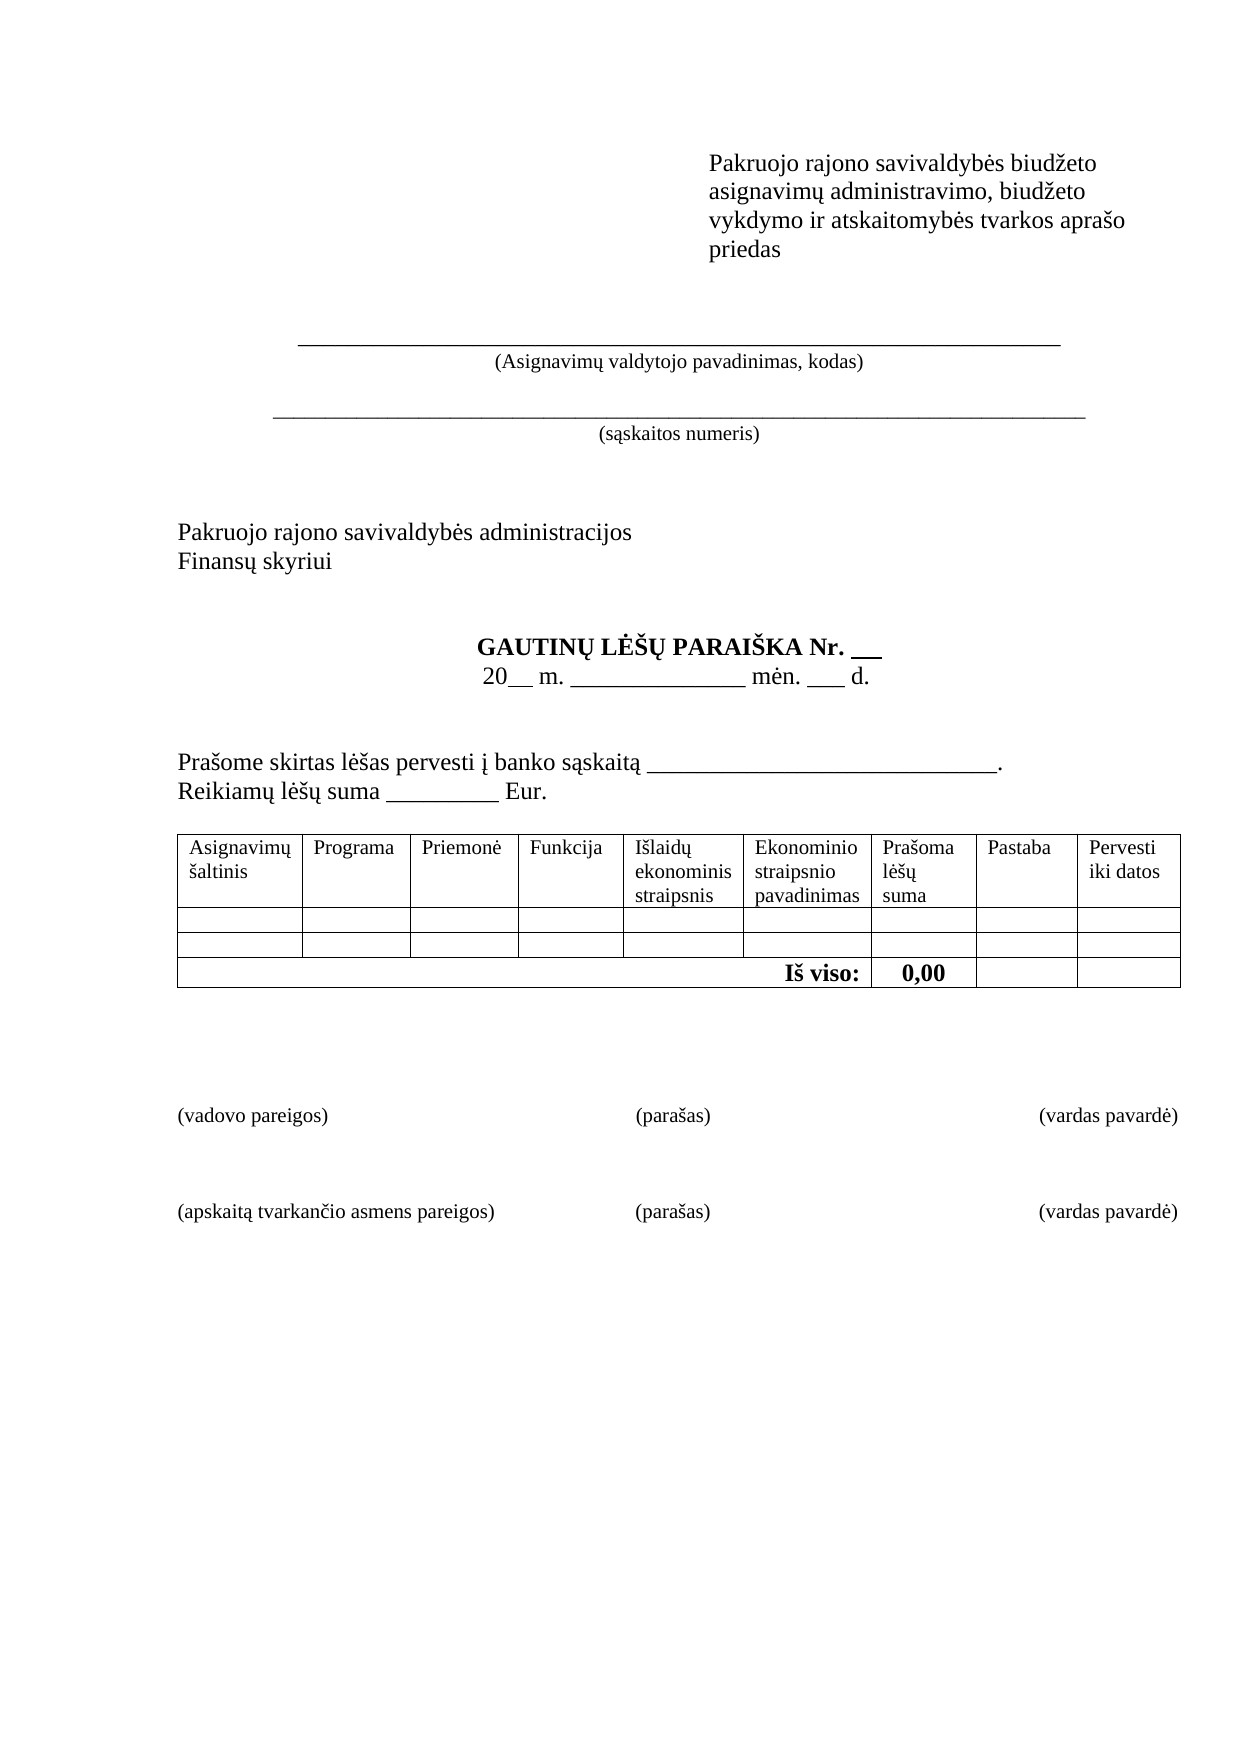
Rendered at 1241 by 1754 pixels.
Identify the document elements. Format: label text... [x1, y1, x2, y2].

text Reikiamų lėšų suma _________ Eur. [177, 776, 1181, 805]
table_cell [744, 933, 871, 957]
table_header Pervesti iki datos [1078, 835, 1180, 907]
text (sąskaitos numeris) [177, 421, 1181, 445]
text (apskaitą tvarkančio asmens pareigos) (parašas) (vardas pavardė) [177, 1199, 1181, 1223]
table_header Asignavimų šaltinis [178, 835, 302, 907]
table_cell [411, 908, 518, 932]
table_header Funkcija [519, 835, 623, 907]
text asignavimų administravimo, biudžeto [177, 176, 1181, 205]
table_cell [872, 908, 976, 932]
text Finansų skyriui [177, 546, 1181, 575]
table_header Priemonė [411, 835, 518, 907]
text vykdymo ir atskaitomybės tvarkos aprašo [177, 205, 1181, 234]
table_cell [1078, 958, 1180, 987]
table_cell [1078, 933, 1180, 957]
table_header Išlaidų ekonominis straipsnis [624, 835, 743, 907]
table_cell [624, 908, 743, 932]
table_cell [303, 908, 410, 932]
table_header Prašoma lėšų suma [872, 835, 976, 907]
table_header Programa [303, 835, 410, 907]
text priedas [177, 234, 1181, 263]
table_cell [519, 908, 623, 932]
table_cell [303, 933, 410, 957]
table_cell [977, 933, 1077, 957]
table_cell [744, 908, 871, 932]
table_cell Iš viso: [178, 958, 871, 987]
text (Asignavimų valdytojo pavadinimas, kodas) [177, 349, 1181, 373]
table_cell 0,00 [872, 958, 976, 987]
table_cell [178, 933, 302, 957]
table_cell [977, 908, 1077, 932]
text ______________________________________________________________________________ [177, 397, 1181, 421]
text _____________________________________________________________ [177, 320, 1181, 349]
table_cell [872, 933, 976, 957]
text (vadovo pareigos) (parašas) (vardas pavardė) [177, 1103, 1181, 1127]
text Prašome skirtas lėšas pervesti į banko sąskaitą ____________________________. [177, 747, 1181, 776]
text 20 m. ______________ mėn. ___ d. [177, 661, 1181, 690]
table_cell [624, 933, 743, 957]
table_header Ekonominio straipsnio pavadinimas [744, 835, 871, 907]
text Pakruojo rajono savivaldybės administracijos [177, 517, 1181, 546]
text Pakruojo rajono savivaldybės biudžeto [177, 148, 1181, 176]
table_cell [977, 958, 1077, 987]
table_cell [519, 933, 623, 957]
table_cell [411, 933, 518, 957]
table_cell [178, 908, 302, 932]
table_header Pastaba [977, 835, 1077, 907]
table_cell [1078, 908, 1180, 932]
text GAUTINŲ LĖŠŲ PARAIŠKA Nr. [177, 632, 1181, 661]
